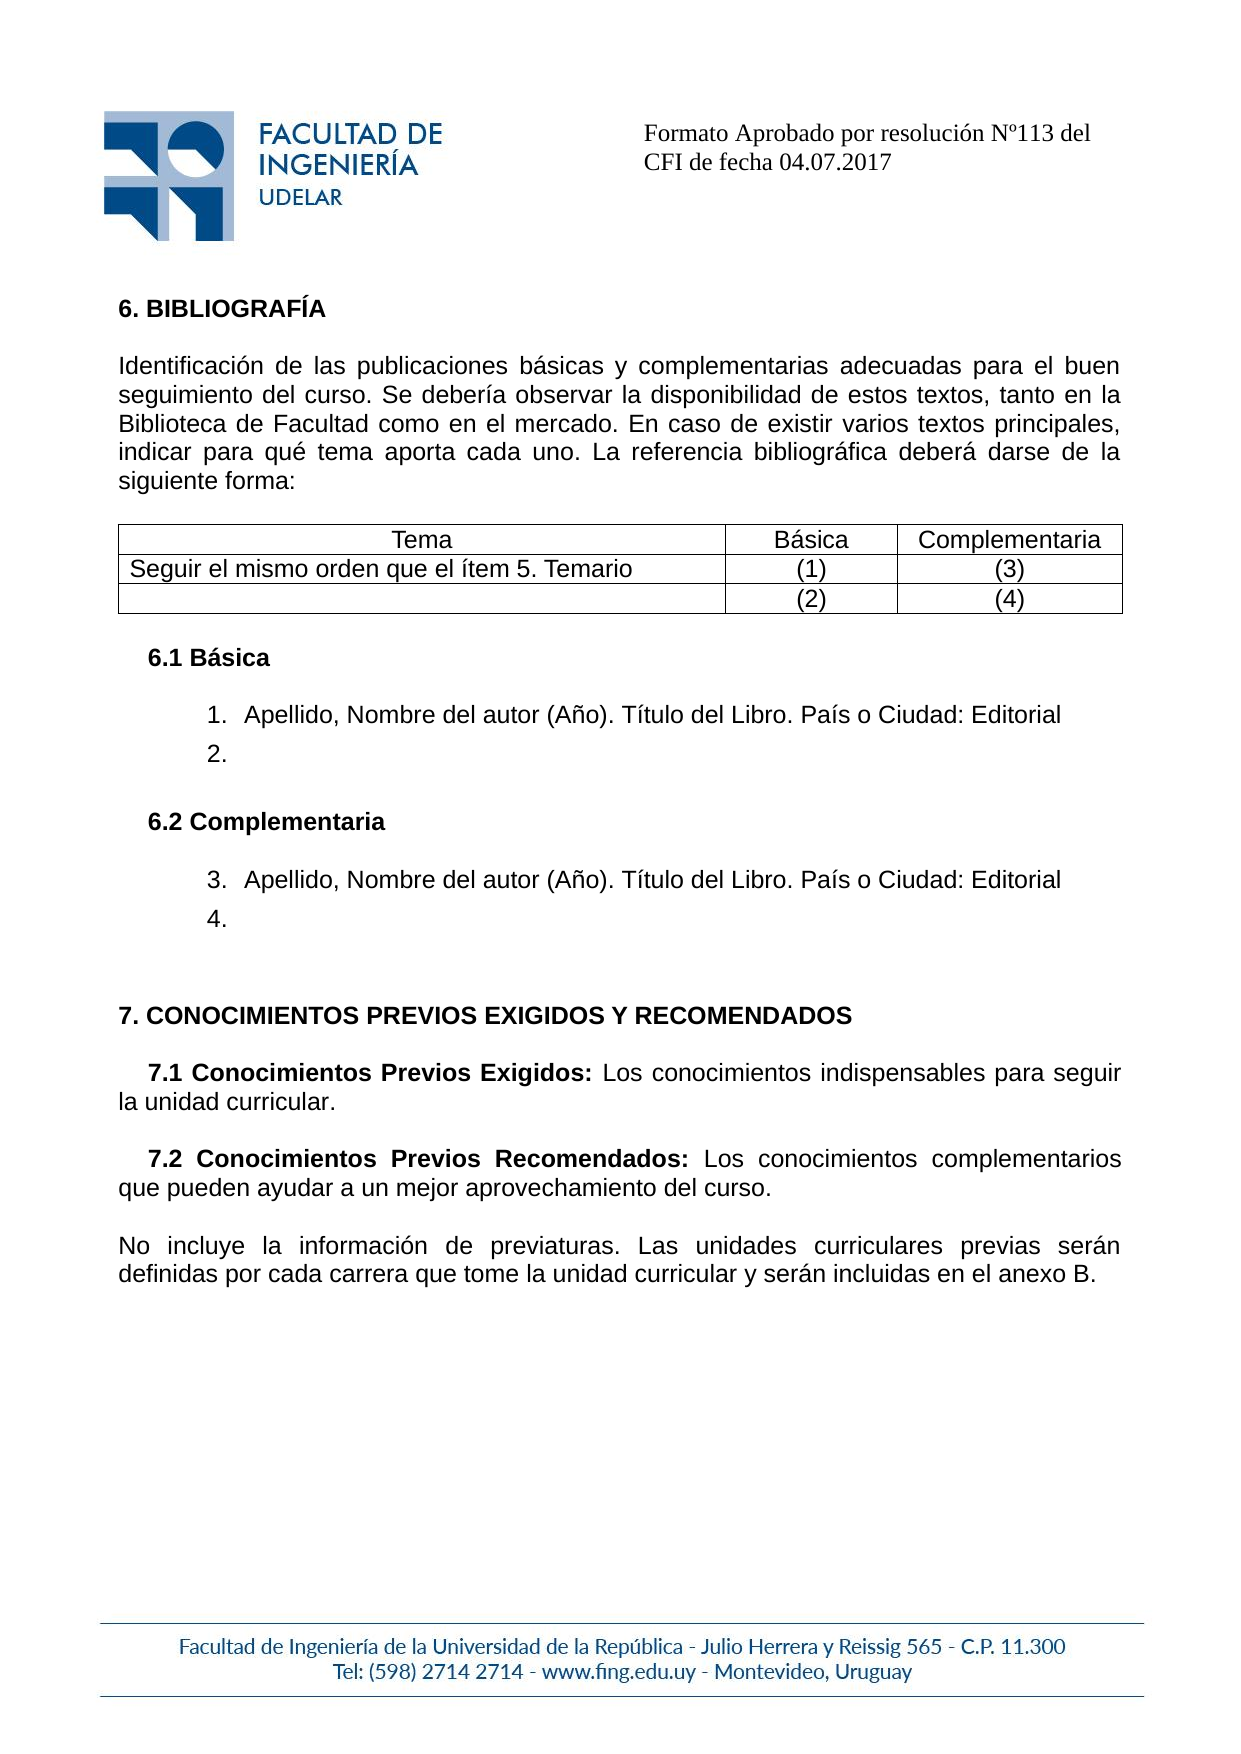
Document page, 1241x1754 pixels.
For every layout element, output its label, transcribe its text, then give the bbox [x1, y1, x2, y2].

text 7. CONOCIMIENTOS PREVIOS EXIGIDOS Y RECOMENDADOS [118, 1001, 1122, 1029]
table_cell (4) [898, 584, 1122, 613]
table_cell (1) [726, 555, 897, 583]
text No incluye la información de previaturas. Las unidades curriculares previas serán definidas por cada carrera que tome la unidad curricular y serán incluidas en el anexo B. [118, 1231, 1122, 1288]
table_header Complementaria [898, 525, 1122, 553]
list Apellido, Nombre del autor (Año). Título del Libro. País o Ciudad: Editorial [207, 700, 1122, 729]
text 7.2 Conocimientos Previos Recomendados: Los conocimientos complementarios que pueden ayudar a un mejor aprovechamiento del curso. [118, 1144, 1122, 1202]
table_cell [119, 584, 725, 613]
picture [0, 1717, 1241, 1722]
table_header Básica [726, 525, 897, 553]
text 7.1 Conocimientos Previos Exigidos: Los conocimientos indispensables para seguir la unidad curricular. [118, 1058, 1122, 1116]
text 6.1 Básica [118, 643, 1122, 672]
table_header Tema [119, 525, 725, 553]
text 6. BIBLIOGRAFÍA [118, 294, 1122, 322]
list Apellido, Nombre del autor (Año). Título del Libro. País o Ciudad: Editorial [207, 865, 1122, 894]
table_cell (3) [898, 555, 1122, 583]
text Identificación de las publicaciones básicas y complementarias adecuadas para el buen seguimiento del curso. Se debería observar la disponibilidad de estos textos, tanto en la Biblioteca de Facultad como en el mercado. En caso de existir varios textos principales, indicar para qué tema aporta cada uno. La referencia bibliográfica deberá darse de la siguiente forma: [118, 351, 1122, 495]
table_cell Seguir el mismo orden que el ítem 5. Temario [119, 555, 725, 583]
table_cell (2) [726, 584, 897, 613]
text 6.2 Complementaria [118, 807, 1122, 836]
